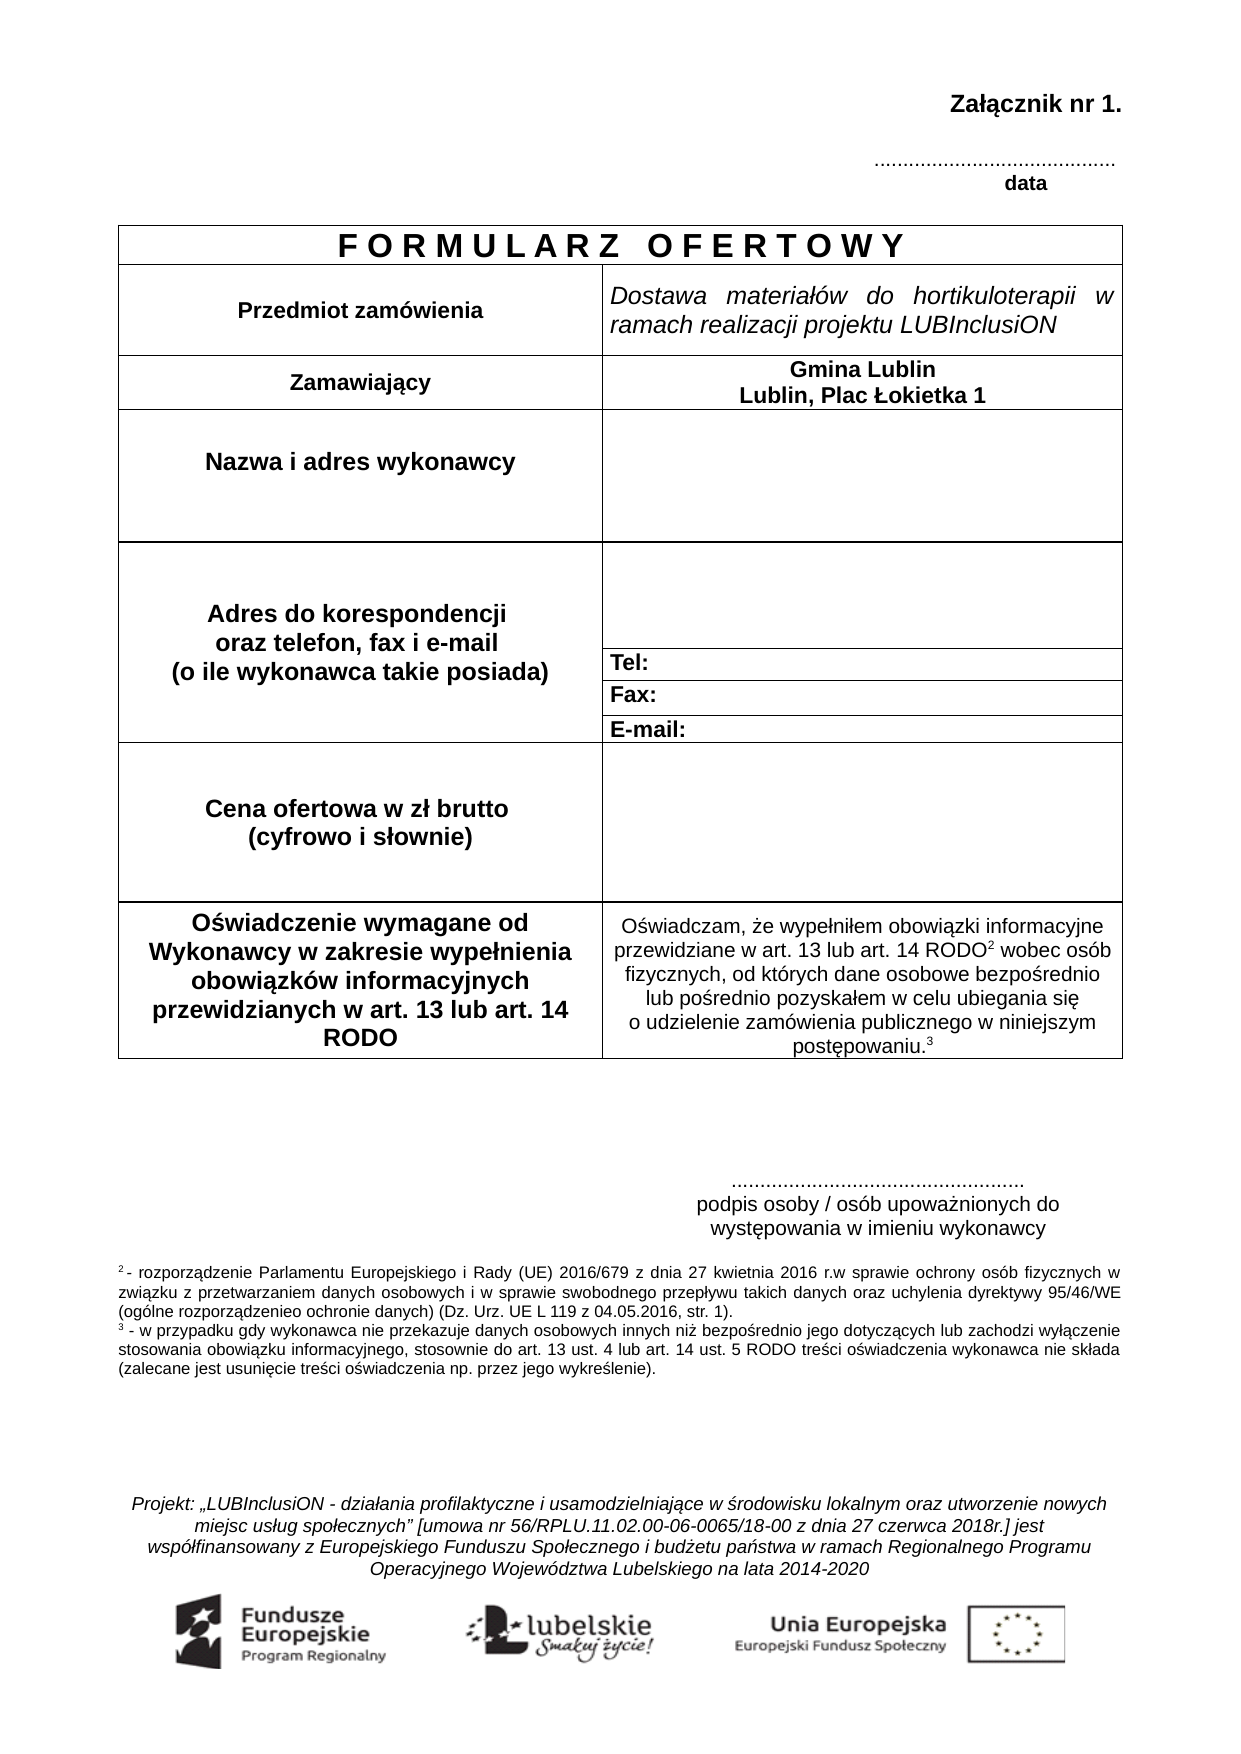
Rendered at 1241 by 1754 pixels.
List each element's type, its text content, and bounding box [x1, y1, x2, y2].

table_cell Oświadczenie wymagane od Wykonawcy w zakresie wypełnienia obowiązków informacyjnych przewidzianych w art. 13 lub art. 14 RODO [119, 903, 602, 1058]
text występowania w imieniu wykonawcy [561, 1215, 1122, 1239]
table_cell Oświadczam, że wypełniłem obowiązki informacyjne przewidziane w art. 13 lub art. 14 RODO2 wobec osób fizycznych, od których dane osobowe bezpośrednio lub pośrednio pozyskałem w celu ubiegania się o udzielenie zamówienia publicznego w niniejszym postępowaniu.3 [603, 903, 1122, 1058]
text podpis osoby / osób upoważnionych do [561, 1191, 1122, 1215]
text 3 - w przypadku gdy wykonawca nie przekazuje danych osobowych innych niż bezpośrednio jego dotyczących lub zachodzi wyłączenie stosowania obowiązku informacyjnego, stosownie do art. 13 ust. 4 lub art. 14 ust. 5 RODO treści oświadczenia wykonawca nie składa (zalecane jest usunięcie treści oświadczenia np. przez jego wykreślenie). [118, 1321, 1122, 1378]
subtitle Załącznik nr 1. [118, 88, 1122, 117]
table_cell E-mail: [603, 716, 1122, 742]
table_header F O R M U L A R Z O F E R T O W Y [119, 226, 1122, 264]
table_cell Adres do korespondencji oraz telefon, fax i e-mail (o ile wykonawca takie posiada) [119, 543, 602, 742]
table_cell Nazwa i adres wykonawcy [119, 410, 602, 541]
table_cell Dostawa materiałów do hortikuloterapii w ramach realizacji projektu LUBInclusiON [603, 265, 1122, 355]
table_header [118, 117, 620, 201]
table_cell Przedmiot zamówienia [119, 265, 602, 355]
table_cell Tel: [603, 649, 1122, 680]
text 2 - rozporządzenie Parlamentu Europejskiego i Rady (UE) 2016/679 z dnia 27 kwietnia 2016 r.w sprawie ochrony osób fizycznych w związku z przetwarzaniem danych osobowych i w sprawie swobodnego przepływu takich danych oraz uchylenia dyrektywy 95/46/WE (ogólne rozporządzenieo ochronie danych) (Dz. Urz. UE L 119 z 04.05.2016, str. 1). [118, 1263, 1122, 1321]
text ................................................... [561, 1167, 1122, 1191]
table_cell Zamawiający [119, 356, 602, 408]
table_cell [603, 410, 1122, 541]
table_cell Fax: [603, 681, 1122, 715]
table_header .......................................... data [620, 117, 1122, 201]
table_cell [603, 543, 1122, 648]
table_cell Cena ofertowa w zł brutto (cyfrowo i słownie) [119, 743, 602, 901]
table_cell [603, 743, 1122, 901]
table_cell Gmina Lublin Lublin, Plac Łokietka 1 [603, 356, 1122, 408]
